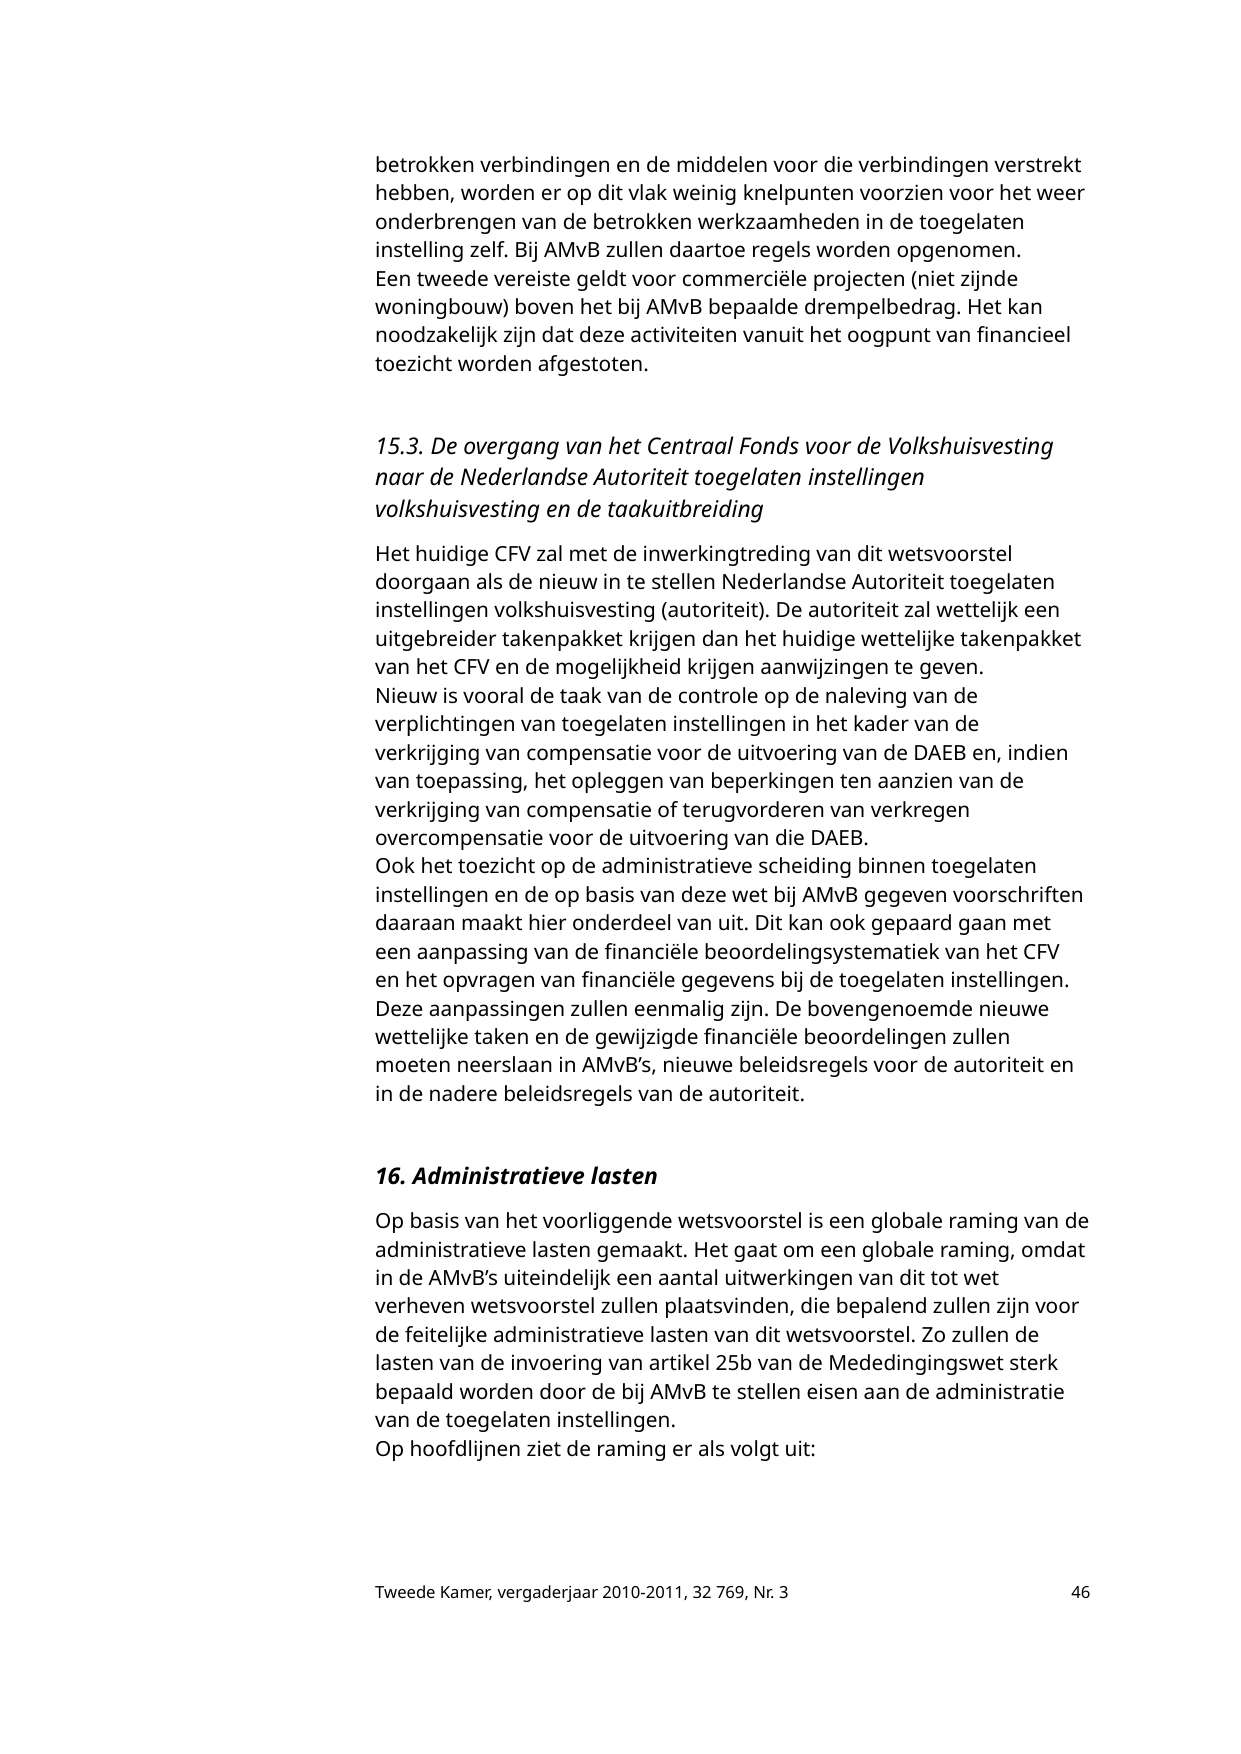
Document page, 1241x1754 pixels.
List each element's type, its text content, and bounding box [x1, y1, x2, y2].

text Het huidige CFV zal met de inwerkingtreding van dit wetsvoorstel doorgaan als de nieuw in te stellen Nederlandse Autoriteit toegelaten instellingen volkshuisvesting (autoriteit). De autoriteit zal wettelijk een uitgebreider takenpakket krijgen dan het huidige wettelijke takenpakket van het CFV en de mogelijkheid krijgen aanwijzingen te geven. [375, 539, 1090, 681]
subtitle 15.3. De overgang van het Centraal Fonds voor de Volkshuisvesting naar de Nederlandse Autoriteit toegelaten instellingen volkshuisvesting en de taakuitbreiding [375, 430, 1090, 524]
text Op basis van het voorliggende wetsvoorstel is een globale raming van de administratieve lasten gemaakt. Het gaat om een globale raming, omdat in de AMvB’s uiteindelijk een aantal uitwerkingen van dit tot wet verheven wetsvoorstel zullen plaatsvinden, die bepalend zullen zijn voor de feitelijke administratieve lasten van dit wetsvoorstel. Zo zullen de lasten van de invoering van artikel 25b van de Mededingingswet sterk bepaald worden door de bij AMvB te stellen eisen aan de administratie van de toegelaten instellingen. [375, 1206, 1090, 1434]
text Op hoofdlijnen ziet de raming er als volgt uit: [375, 1434, 1090, 1462]
text Ook het toezicht op de administratieve scheiding binnen toegelaten instellingen en de op basis van deze wet bij AMvB gegeven voorschriften daaraan maakt hier onderdeel van uit. Dit kan ook gepaard gaan met een aanpassing van de financiële beoordelingsystematiek van het CFV en het opvragen van financiële gegevens bij de toegelaten instellingen. Deze aanpassingen zullen eenmalig zijn. De bovengenoemde nieuwe wettelijke taken en de gewijzigde financiële beoordelingen zullen moeten neerslaan in AMvB’s, nieuwe beleidsregels voor de autoriteit en in de nadere beleidsregels van de autoriteit. [375, 852, 1090, 1107]
text Nieuw is vooral de taak van de controle op de naleving van de verplichtingen van toegelaten instellingen in het kader van de verkrijging van compensatie voor de uitvoering van de DAEB en, indien van toepassing, het opleggen van beperkingen ten aanzien van de verkrijging van compensatie of terugvorderen van verkregen overcompensatie voor de uitvoering van die DAEB. [375, 681, 1090, 852]
text Een tweede vereiste geldt voor commerciële projecten (niet zijnde woningbouw) boven het bij AMvB bepaalde drempelbedrag. Het kan noodzakelijk zijn dat deze activiteiten vanuit het oogpunt van financieel toezicht worden afgestoten. [375, 264, 1090, 377]
text betrokken verbindingen en de middelen voor die verbindingen verstrekt hebben, worden er op dit vlak weinig knelpunten voorzien voor het weer onderbrengen van de betrokken werkzaamheden in de toegelaten instelling zelf. Bij AMvB zullen daartoe regels worden opgenomen. [375, 150, 1090, 264]
subtitle 16. Administratieve lasten [375, 1160, 1090, 1191]
